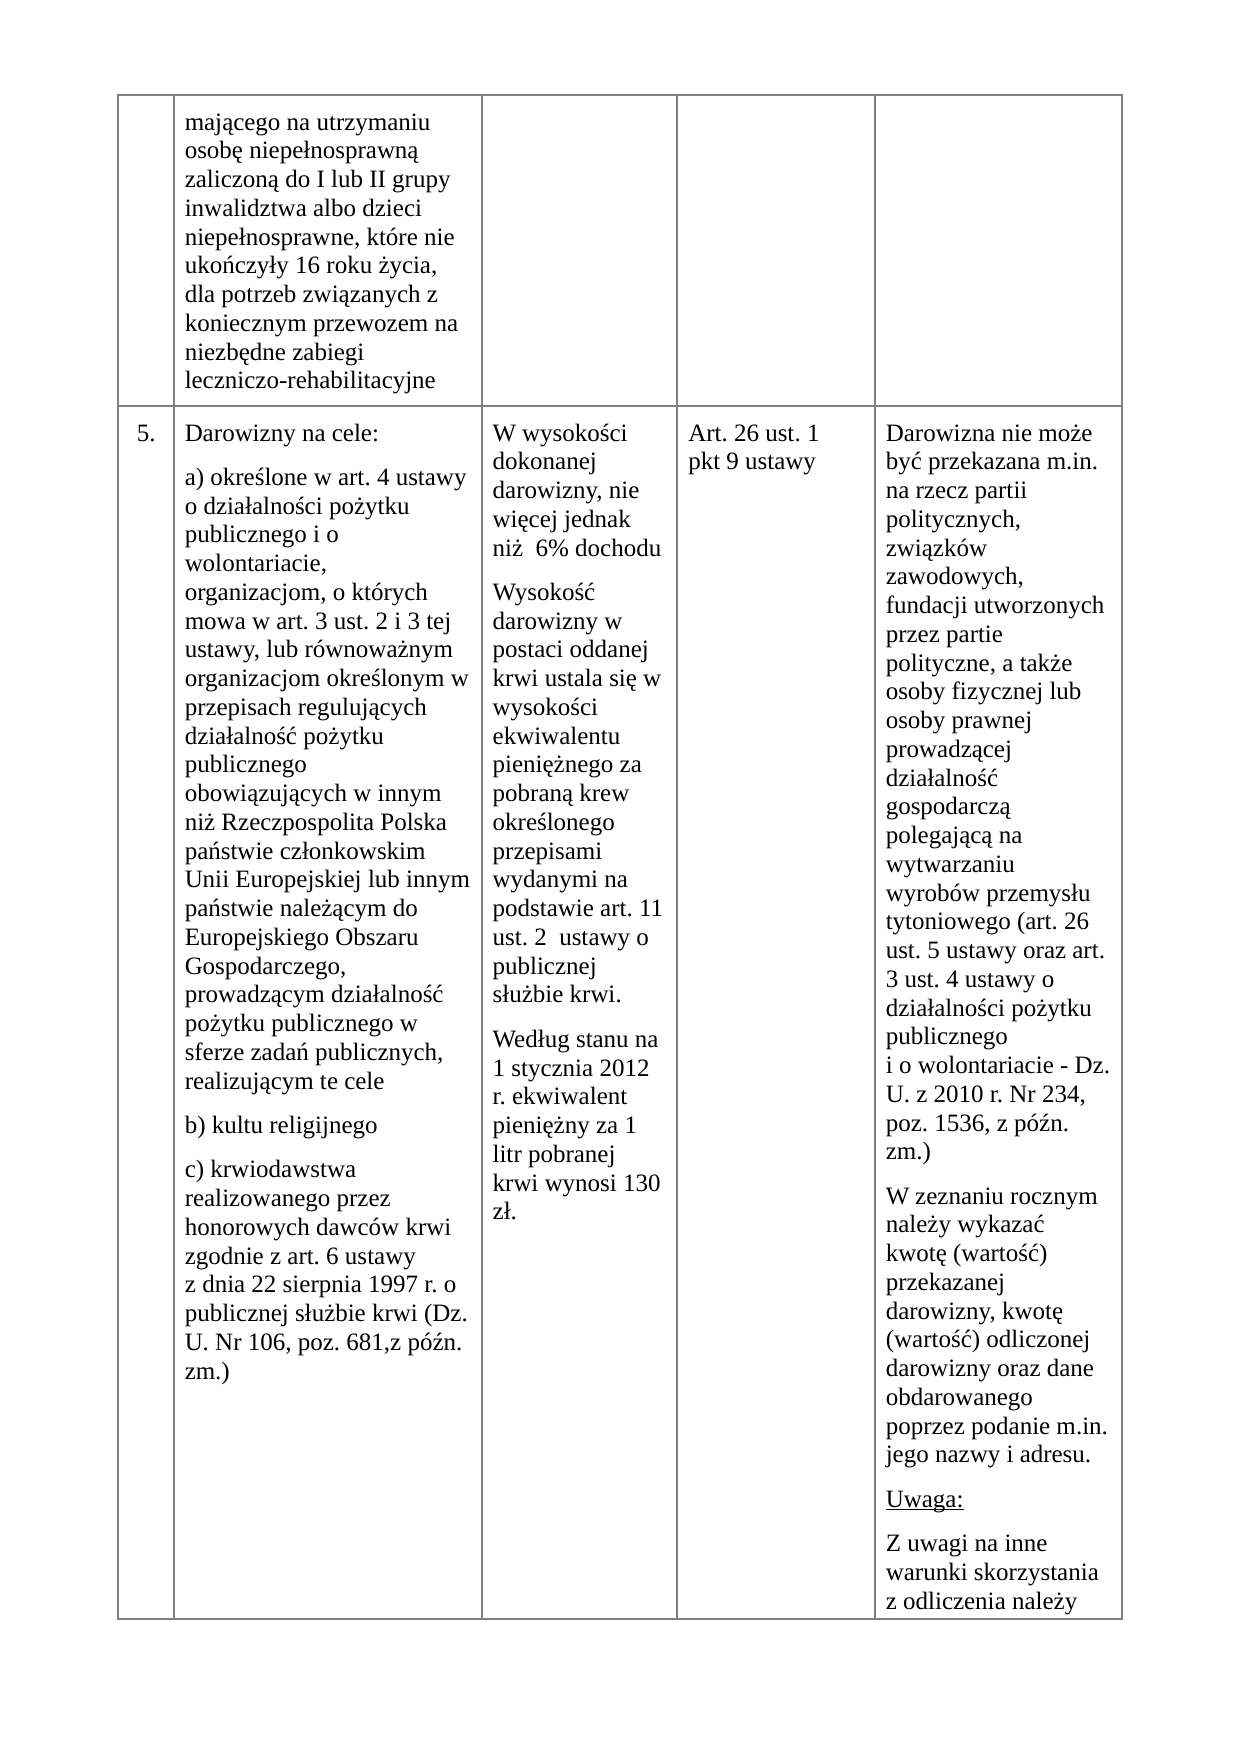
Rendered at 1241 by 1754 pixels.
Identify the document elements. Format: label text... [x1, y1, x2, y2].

table_cell [483, 96, 676, 405]
table_cell Art. 26 ust. 1 pkt 9 ustawy [678, 407, 874, 1617]
table_cell W wysokości dokonanej darowizny, nie więcej jednak niż 6% dochodu Wysokość darowizny w postaci oddanej krwi ustala się w wysokości ekwiwalentu pieniężnego za pobraną krew określonego przepisami wydanymi na podstawie art. 11 ust. 2 ustawy o publicznej służbie krwi. Według stanu na 1 stycznia 2012 r. ekwiwalent pieniężny za 1 litr pobranej krwi wynosi 130 zł. [483, 407, 676, 1617]
table_cell 5. [119, 407, 173, 1617]
table_cell Darowizna nie może być przekazana m.in. na rzecz partii politycznych, związków zawodowych, fundacji utworzonych przez partie polityczne, a także osoby fizycznej lub osoby prawnej prowadzącej działalność gospodarczą polegającą na wytwarzaniu wyrobów przemysłu tytoniowego (art. 26 ust. 5 ustawy oraz art. 3 ust. 4 ustawy o działalności pożytku publicznego i o wolontariacie - Dz. U. z 2010 r. Nr 234, poz. 1536, z późn. zm.) W zeznaniu rocznym należy wykazać kwotę (wartość) przekazanej darowizny, kwotę (wartość) odliczonej darowizny oraz dane obdarowanego poprzez podanie m.in. jego nazwy i adresu. Uwaga: Z uwagi na inne warunki skorzystania z odliczenia należy [876, 407, 1121, 1617]
table_cell Darowizny na cele: a) określone w art. 4 ustawy o działalności pożytku publicznego i o wolontariacie, organizacjom, o których mowa w art. 3 ust. 2 i 3 tej ustawy, lub równoważnym organizacjom określonym w przepisach regulujących działalność pożytku publicznego obowiązujących w innym niż Rzeczpospolita Polska państwie członkowskim Unii Europejskiej lub innym państwie należącym do Europejskiego Obszaru Gospodarczego, prowadzącym działalność pożytku publicznego w sferze zadań publicznych, realizującym te cele b) kultu religijnego c) krwiodawstwa realizowanego przez honorowych dawców krwi zgodnie z art. 6 ustawy z dnia 22 sierpnia 1997 r. o publicznej służbie krwi (Dz. U. Nr 106, poz. 681,z późn. zm.) [175, 407, 481, 1617]
table_cell mającego na utrzymaniu osobę niepełnosprawną zaliczoną do I lub II grupy inwalidztwa albo dzieci niepełnosprawne, które nie ukończyły 16 roku życia, dla potrzeb związanych z koniecznym przewozem na niezbędne zabiegi leczniczo-rehabilitacyjne [175, 96, 481, 405]
table_cell [876, 96, 1121, 405]
table_cell [678, 96, 874, 405]
table_cell [119, 96, 173, 405]
